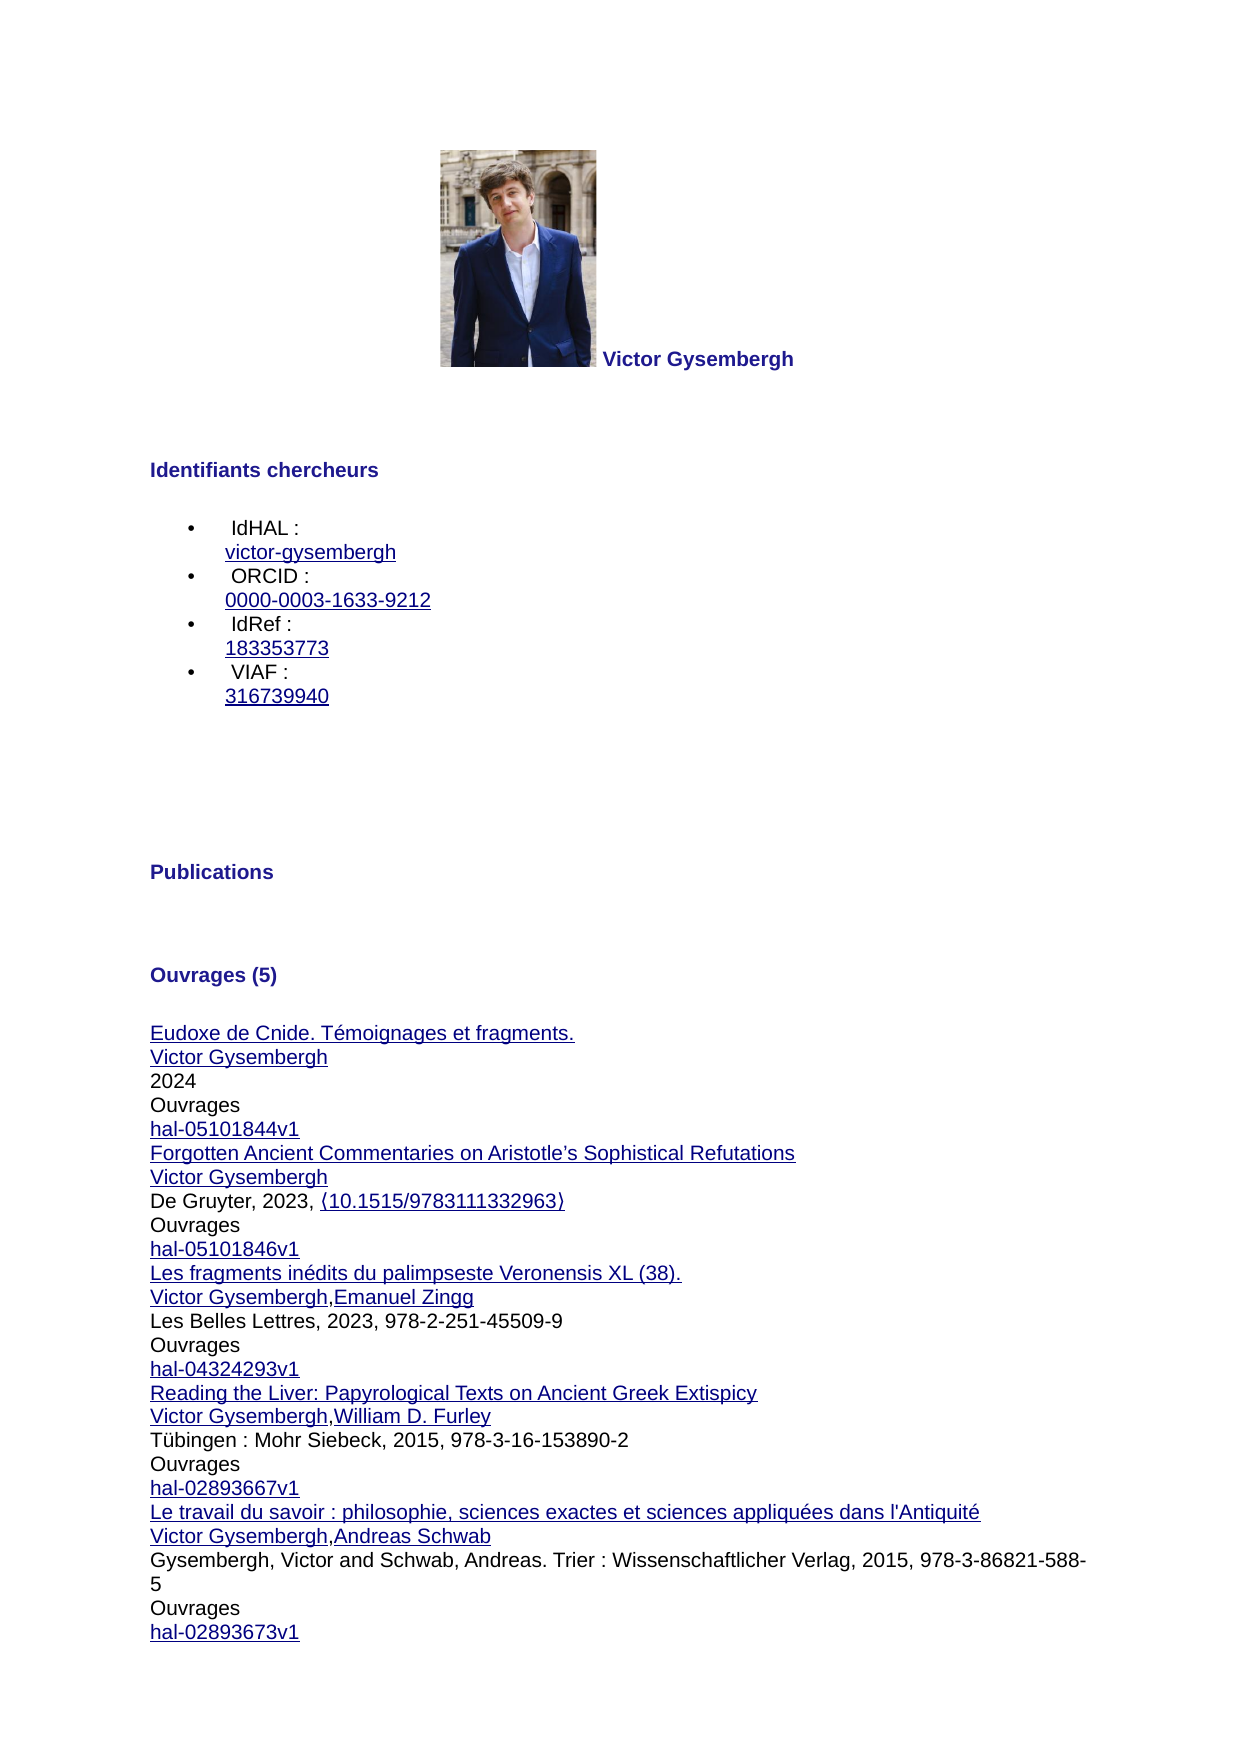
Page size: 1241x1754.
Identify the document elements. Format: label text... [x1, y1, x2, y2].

list 0000-0003-1633-9212 [187, 588, 1090, 612]
list victor-gysembergh [187, 540, 1090, 564]
list 183353773 [187, 636, 1090, 659]
table_cell Le travail du savoir : philosophie, sciences exactes et sciences appliquées dans l'Antiquité Victor Gysembergh,Andreas Schwab Gysembergh, Victor and Schwab, Andreas. Trier : Wissenschaftlicher Verlag, 2015, 978-3-86821-588-5 Ouvrages hal-02893673v1 [150, 1500, 1090, 1644]
list IdHAL : [187, 516, 1090, 540]
list IdRef : [187, 612, 1090, 636]
list 316739940 [187, 683, 1090, 707]
table_cell Reading the Liver: Papyrological Texts on Ancient Greek Extispicy Victor Gysembergh,William D. Furley Tübingen : Mohr Siebeck, 2015, 978-3-16-153890-2 Ouvrages hal-02893667v1 [150, 1380, 1090, 1500]
table_cell Forgotten Ancient Commentaries on Aristotle’s Sophistical Refutations Victor Gysembergh De Gruyter, 2023, ⟨10.1515/9783111332963⟩ Ouvrages hal-05101846v1 [150, 1141, 1090, 1261]
subtitle Ouvrages (5) [150, 963, 1090, 987]
table_header Eudoxe de Cnide. Témoignages et fragments. Victor Gysembergh 2024 Ouvrages hal-05101844v1 [150, 1021, 1090, 1141]
list VIAF : [187, 659, 1090, 683]
subtitle Victor Gysembergh [150, 150, 1090, 371]
table_cell Les fragments inédits du palimpseste Veronensis XL (38). Victor Gysembergh,Emanuel Zingg Les Belles Lettres, 2023, 978-2-251-45509-9 Ouvrages hal-04324293v1 [150, 1261, 1090, 1380]
subtitle Identifiants chercheurs [150, 457, 1090, 481]
list ORCID : [187, 564, 1090, 588]
picture [440, 150, 597, 367]
subtitle Publications [150, 859, 1090, 883]
